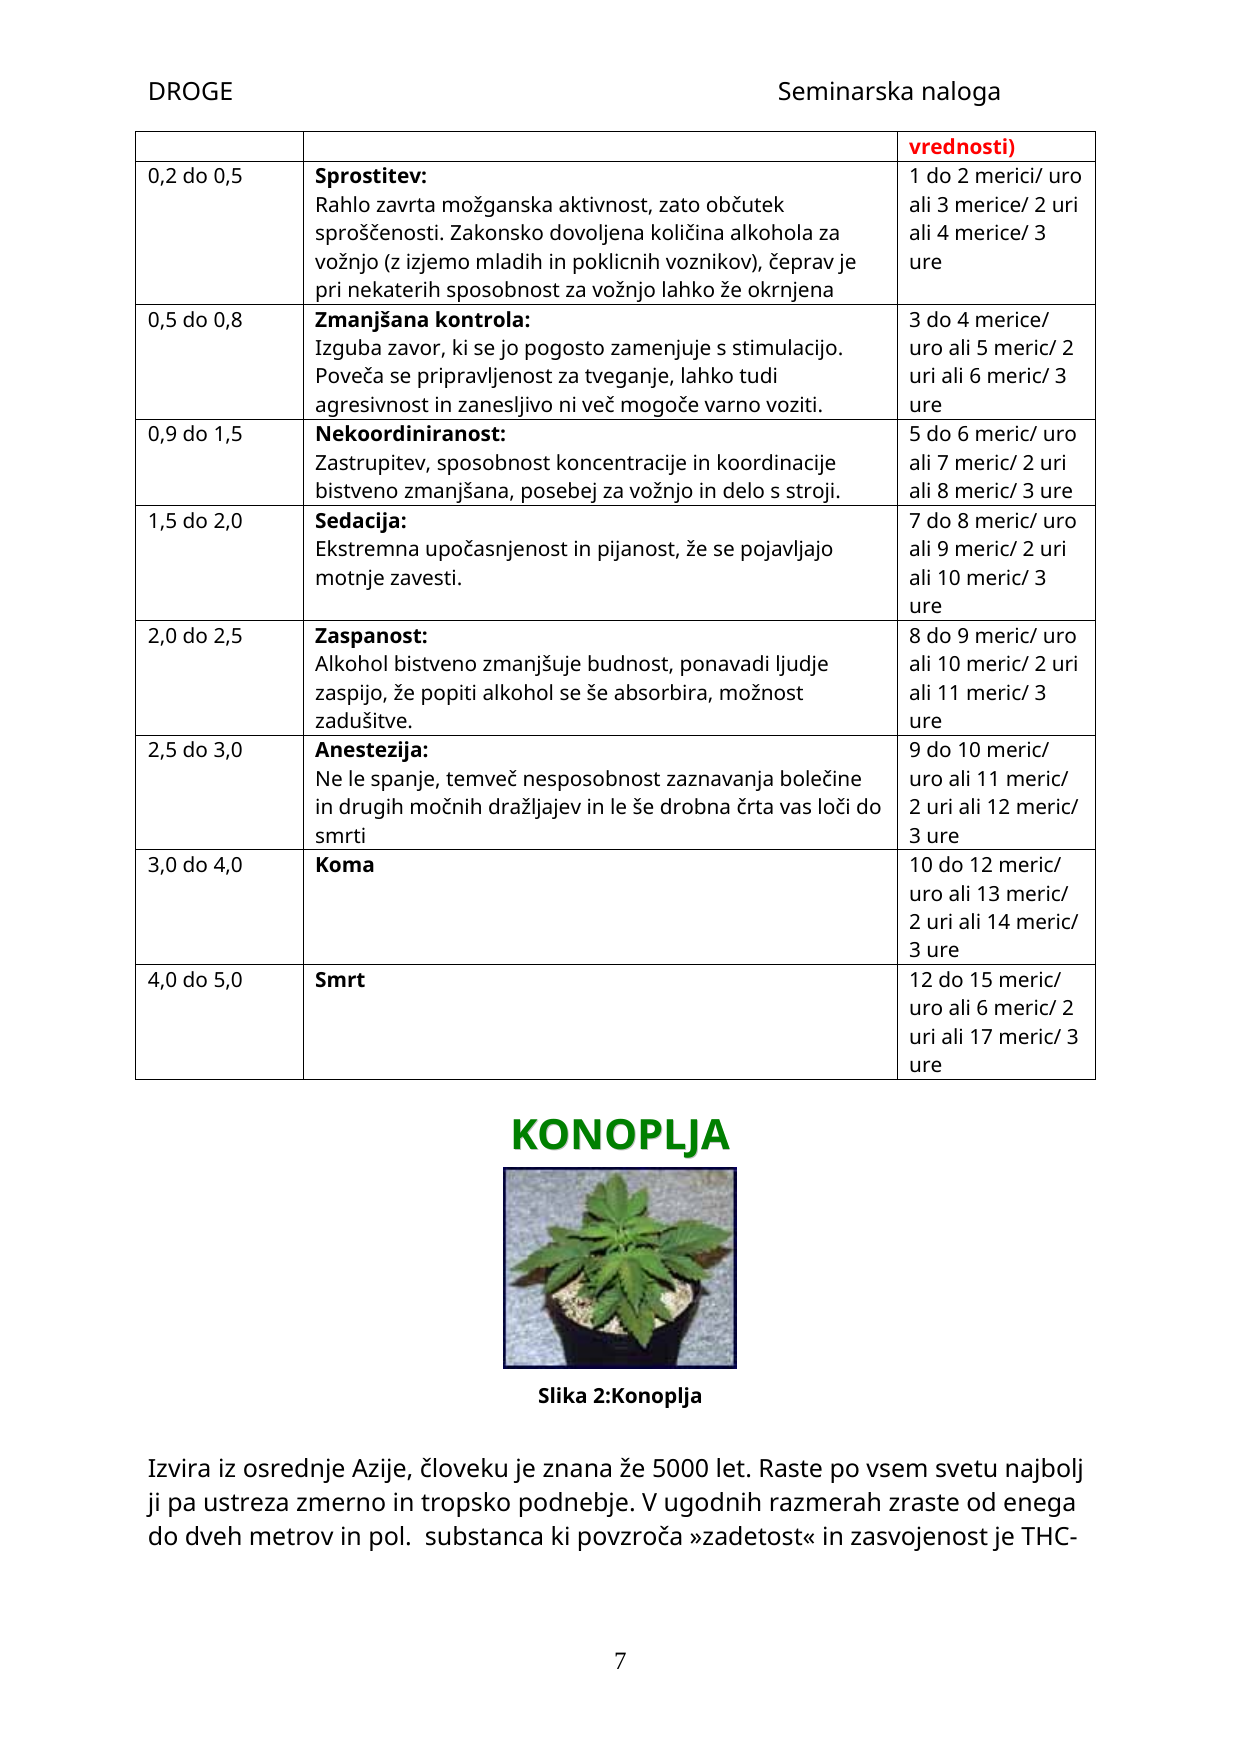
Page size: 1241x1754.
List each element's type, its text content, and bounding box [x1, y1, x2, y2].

table_header [136, 132, 303, 161]
table_cell 2,5 do 3,0 [136, 736, 303, 849]
text Slika 2:Konoplja [148, 1381, 1093, 1409]
table_cell Zmanjšana kontrola: Izguba zavor, ki se jo pogosto zamenjuje s stimulacijo. Poveča se pripravljenost za tveganje, lahko tudi agresivnost in zanesljivo ni več mogoče varno voziti. [304, 305, 897, 418]
table_cell 8 do 9 meric/ uro ali 10 meric/ 2 uri ali 11 meric/ 3 ure [898, 621, 1095, 734]
table_cell 1,5 do 2,0 [136, 506, 303, 620]
table_cell 0,5 do 0,8 [136, 305, 303, 418]
table_header vrednosti) [898, 132, 1095, 161]
table_cell 2,0 do 2,5 [136, 621, 303, 734]
table_cell 1 do 2 merici/ uro ali 3 merice/ 2 uri ali 4 merice/ 3 ure [898, 162, 1095, 304]
subtitle KONOPLJA [148, 1105, 1093, 1162]
table_cell Sprostitev: Rahlo zavrta možganska aktivnost, zato občutek sproščenosti. Zakonsko dovoljena količina alkohola za vožnjo (z izjemo mladih in poklicnih voznikov), čeprav je pri nekaterih sposobnost za vožnjo lahko že okrnjena [304, 162, 897, 304]
table_cell 3 do 4 merice/ uro ali 5 meric/ 2 uri ali 6 meric/ 3 ure [898, 305, 1095, 418]
table_cell 10 do 12 meric/ uro ali 13 meric/ 2 uri ali 14 meric/ 3 ure [898, 850, 1095, 964]
table_cell 12 do 15 meric/ uro ali 6 meric/ 2 uri ali 17 meric/ 3 ure [898, 965, 1095, 1079]
text Izvira iz osrednje Azije, človeku je znana že 5000 let. Raste po vsem svetu najbolj ji pa ustreza zmerno in tropsko podnebje. V ugodnih razmerah zraste od enega do dveh metrov in pol. substanca ki povzroča »zadetost« in zasvojenost je THC- [148, 1451, 1093, 1553]
table_cell 9 do 10 meric/ uro ali 11 meric/ 2 uri ali 12 meric/ 3 ure [898, 736, 1095, 849]
table_cell Sedacija: Ekstremna upočasnjenost in pijanost, že se pojavljajo motnje zavesti. [304, 506, 897, 620]
table_cell Koma [304, 850, 897, 964]
table_cell Anestezija: Ne le spanje, temveč nesposobnost zaznavanja bolečine in drugih močnih dražljajev in le še drobna črta vas loči do smrti [304, 736, 897, 849]
table_cell Nekoordiniranost: Zastrupitev, sposobnost koncentracije in koordinacije bistveno zmanjšana, posebej za vožnjo in delo s stroji. [304, 420, 897, 505]
table_cell Smrt [304, 965, 897, 1079]
table_cell 0,2 do 0,5 [136, 162, 303, 304]
table_cell Zaspanost: Alkohol bistveno zmanjšuje budnost, ponavadi ljudje zaspijo, že popiti alkohol se še absorbira, možnost zadušitve. [304, 621, 897, 734]
table_header [304, 132, 897, 161]
table_cell 3,0 do 4,0 [136, 850, 303, 964]
table_cell 4,0 do 5,0 [136, 965, 303, 1079]
picture [503, 1167, 737, 1369]
table_cell 5 do 6 meric/ uro ali 7 meric/ 2 uri ali 8 meric/ 3 ure [898, 420, 1095, 505]
table_cell 7 do 8 meric/ uro ali 9 meric/ 2 uri ali 10 meric/ 3 ure [898, 506, 1095, 620]
table_cell 0,9 do 1,5 [136, 420, 303, 505]
